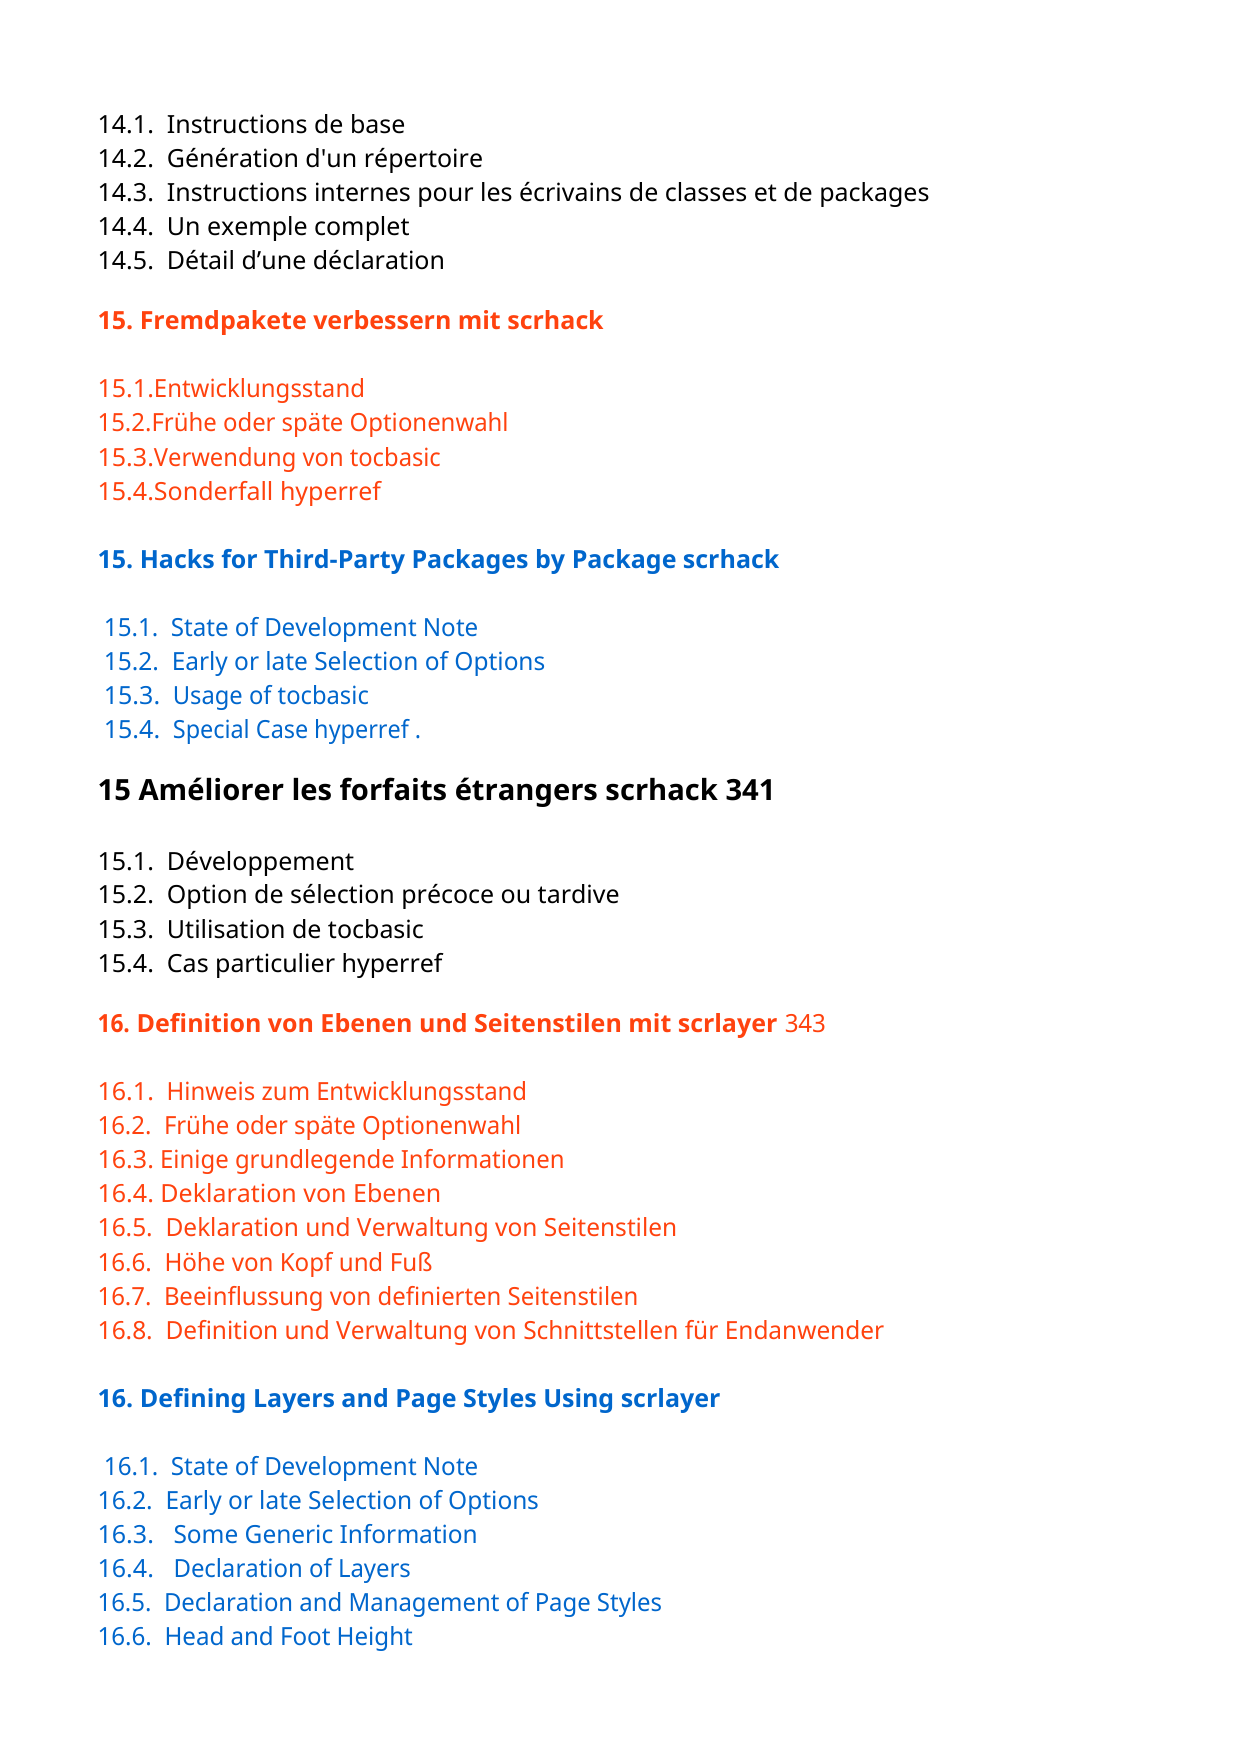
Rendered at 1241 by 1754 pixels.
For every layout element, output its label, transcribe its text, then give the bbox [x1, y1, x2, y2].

text 15. Fremdpakete verbessern mit scrhack [97, 303, 1172, 337]
text 16.5. Declaration and Management of Page Styles [97, 1585, 1172, 1619]
text 15.3.Verwendung von tocbasic [97, 439, 1172, 473]
text 16.6. Höhe von Kopf und Fuß [97, 1244, 1172, 1278]
text 16. Defining Layers and Page Styles Using scrlayer [97, 1380, 1172, 1414]
text 16.1. State of Development Note [97, 1448, 1172, 1483]
text 16.3. Some Generic Information [97, 1517, 1172, 1551]
text 16.1. Hinweis zum Entwicklungsstand [97, 1074, 1172, 1108]
text 15 Améliorer les forfaits étrangers scrhack 341 [97, 769, 1172, 809]
text 14.1. Instructions de base 14.2. Génération d'un répertoire 14.3. Instructions internes pour les écrivains de classes et de packages 14.4. Un exemple complet 14.5. Détail d’une déclaration [97, 106, 1172, 303]
text 15.1. Développement 15.2. Option de sélection précoce ou tardive 15.3. Utilisation de tocbasic 15.4. Cas particulier hyperref [97, 809, 1172, 1006]
text 16.6. Head and Foot Height [97, 1619, 1172, 1653]
text 15.4.Sonderfall hyperref [97, 473, 1172, 507]
text 15.1.Entwicklungsstand [97, 371, 1172, 405]
text 16.4. Deklaration von Ebenen [97, 1176, 1172, 1210]
text 15.2. Early or late Selection of Options [104, 643, 1172, 678]
text 16.3. Einige grundlegende Informationen [97, 1142, 1172, 1176]
text 16.4. Declaration of Layers [97, 1551, 1172, 1585]
text 15.2.Frühe oder späte Optionenwahl [97, 405, 1172, 439]
text 15. Hacks for Third-Party Packages by Package scrhack [97, 541, 1172, 575]
text 15.3. Usage of tocbasic [104, 678, 1172, 712]
text 16.2. Early or late Selection of Options [97, 1483, 1172, 1517]
text 16.5. Deklaration und Verwaltung von Seitenstilen [97, 1210, 1172, 1244]
text 16.8. Definition und Verwaltung von Schnittstellen für Endanwender [97, 1312, 1172, 1346]
text 16. Definition von Ebenen und Seitenstilen mit scrlayer 343 [97, 1006, 1172, 1040]
text 15.1. State of Development Note [104, 609, 1172, 643]
text 16.2. Frühe oder späte Optionenwahl [97, 1108, 1172, 1142]
text 16.7. Beeinflussung von definierten Seitenstilen [97, 1278, 1172, 1312]
text 15.4. Special Case hyperref . [104, 712, 1172, 746]
